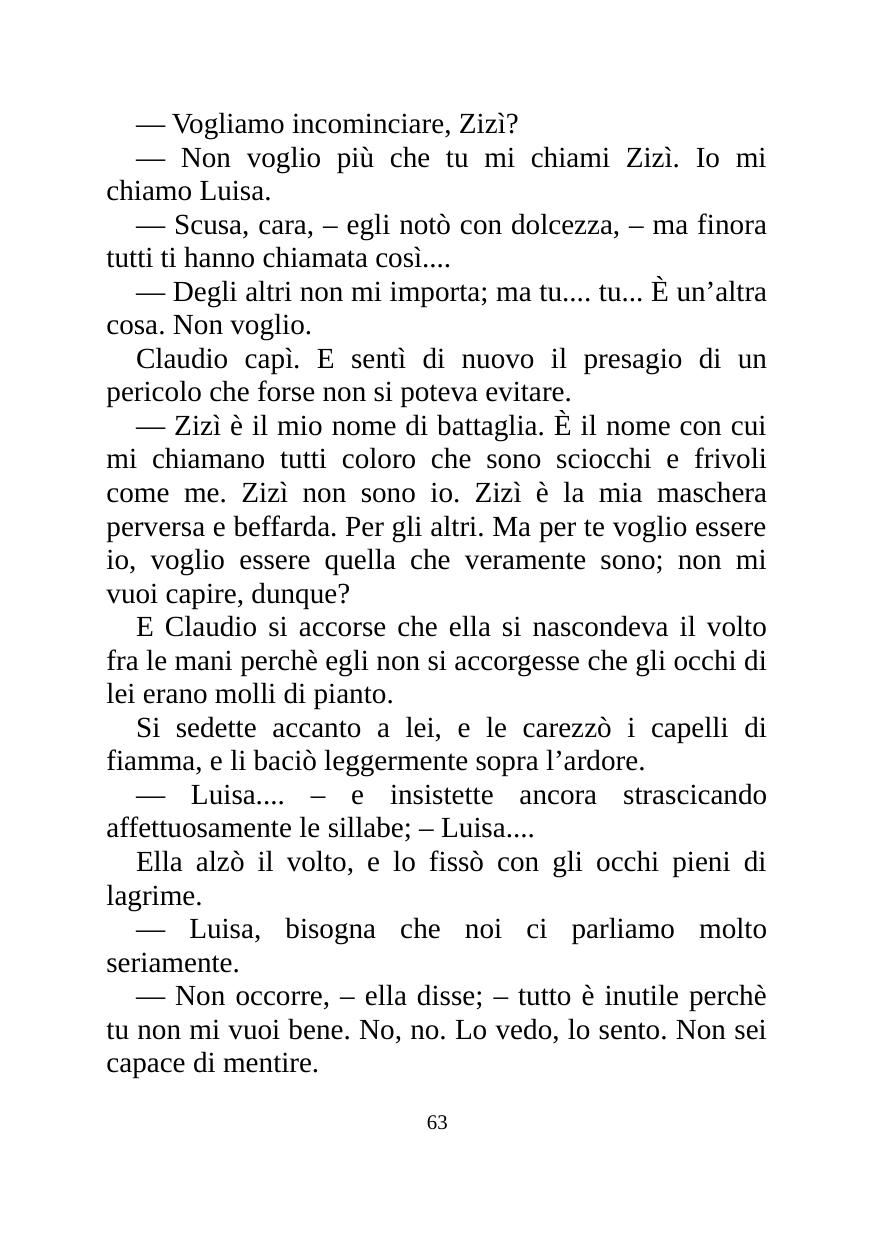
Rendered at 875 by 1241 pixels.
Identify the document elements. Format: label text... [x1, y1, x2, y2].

text — Luisa, bisogna che noi ci parliamo molto seriamente. [106, 911, 768, 978]
text — Vogliamo incominciare, Zizì? [106, 106, 768, 140]
text — Non occorre, – ella disse; – tutto è inutile perchè tu non mi vuoi bene. No, no. Lo vedo, lo sento. Non sei capace di mentire. [106, 978, 768, 1079]
text — Degli altri non mi importa; ma tu.... tu... È un’altra cosa. Non voglio. [106, 274, 768, 341]
text — Non voglio più che tu mi chiami Zizì. Io mi chiamo Luisa. [106, 140, 768, 207]
text — Luisa.... – e insistette ancora strascicando affettuosamente le sillabe; – Luisa.... [106, 777, 768, 844]
text E Claudio si accorse che ella si nascondeva il volto fra le mani perchè egli non si accorgesse che gli occhi di lei erano molli di pianto. [106, 609, 768, 710]
text Ella alzò il volto, e lo fissò con gli occhi pieni di lagrime. [106, 844, 768, 911]
text — Scusa, cara, – egli notò con dolcezza, – ma finora tutti ti hanno chiamata così.... [106, 207, 768, 274]
text Claudio capì. E sentì di nuovo il presagio di un pericolo che forse non si poteva evitare. [106, 341, 768, 408]
text — Zizì è il mio nome di battaglia. È il nome con cui mi chiamano tutti coloro che sono sciocchi e frivoli come me. Zizì non sono io. Zizì è la mia maschera perversa e beffarda. Per gli altri. Ma per te voglio essere io, voglio essere quella che veramente sono; non mi vuoi capire, dunque? [106, 408, 768, 609]
text Si sedette accanto a lei, e le carezzò i capelli di fiamma, e li baciò leggermente sopra l’ardore. [106, 710, 768, 777]
